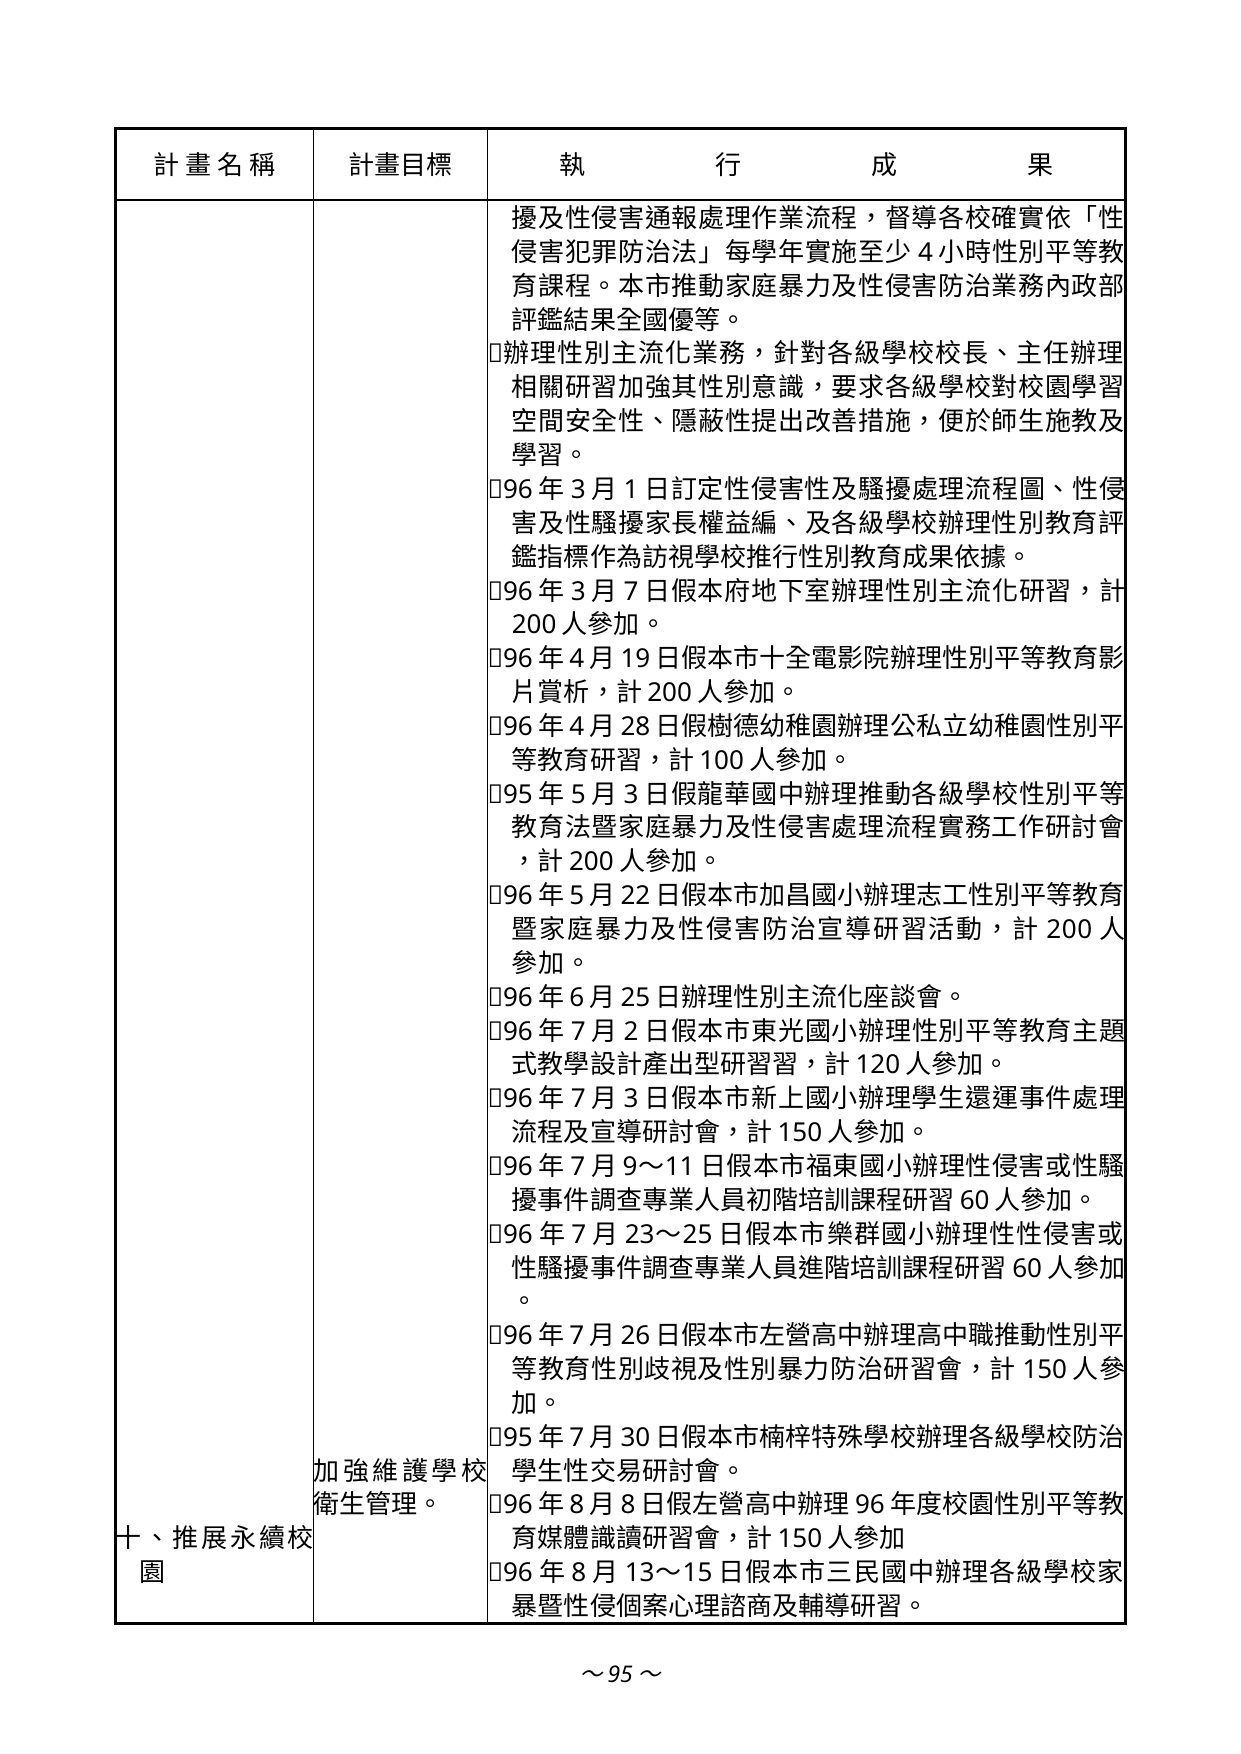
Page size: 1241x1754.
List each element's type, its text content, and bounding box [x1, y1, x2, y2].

table_cell 加強維護學校衛生管理。 [314, 201, 487, 1622]
table_header 計畫目標 [314, 130, 487, 199]
table_cell 十、推展永續校園 [117, 201, 313, 1622]
table_cell 擾及性侵害通報處理作業流程，督導各校確實依「性侵害犯罪防治法」每學年實施至少4小時性別平等教育課程。本市推動家庭暴力及性侵害防治業務內政部評鑑結果全國優等。 辦理性別主流化業務，針對各級學校校長、主任辦理相關研習加強其性別意識，要求各級學校對校園學習空間安全性、隱蔽性提出改善措施，便於師生施教及學習。 96年3月1日訂定性侵害性及騷擾處理流程圖、性侵害及性騷擾家長權益編、及各級學校辦理性別教育評鑑指標作為訪視學校推行性別教育成果依據。 96年3月7日假本府地下室辦理性別主流化研習，計200人參加。 96年4月19日假本市十全電影院辦理性別平等教育影片賞析，計200人參加。 96年4月28日假樹德幼稚園辦理公私立幼稚園性別平等教育研習，計100人參加。 95年5月3日假龍華國中辦理推動各級學校性別平等教育法暨家庭暴力及性侵害處理流程實務工作研討會，計200人參加。 96年5月22日假本市加昌國小辦理志工性別平等教育暨家庭暴力及性侵害防治宣導研習活動，計200人參加。 96年6月25日辦理性別主流化座談會。 96年7月2日假本市東光國小辦理性別平等教育主題式教學設計產出型研習習，計120人參加。 96年7月3日假本市新上國小辦理學生還運事件處理流程及宣導研討會，計150人參加。 96年7月9～11日假本市福東國小辦理性侵害或性騷擾事件調查專業人員初階培訓課程研習60人參加。 96年7月23～25日假本市樂群國小辦理性性侵害或性騷擾事件調查專業人員進階培訓課程研習60人參加。 96年7月26日假本市左營高中辦理高中職推動性別平等教育性別歧視及性別暴力防治研習會，計150人參加。 95年7月30日假本市楠梓特殊學校辦理各級學校防治學生性交易研討會。 96年8月8日假左營高中辦理96年度校園性別平等教育媒體識讀研習會，計150人參加 96年8月13～15日假本市三民國中辦理各級學校家暴暨性侵個案心理諮商及輔導研習。 [488, 201, 1124, 1622]
table_header 執 行 成 果 [488, 130, 1124, 199]
table_header 計 畫 名 稱 [117, 130, 313, 199]
